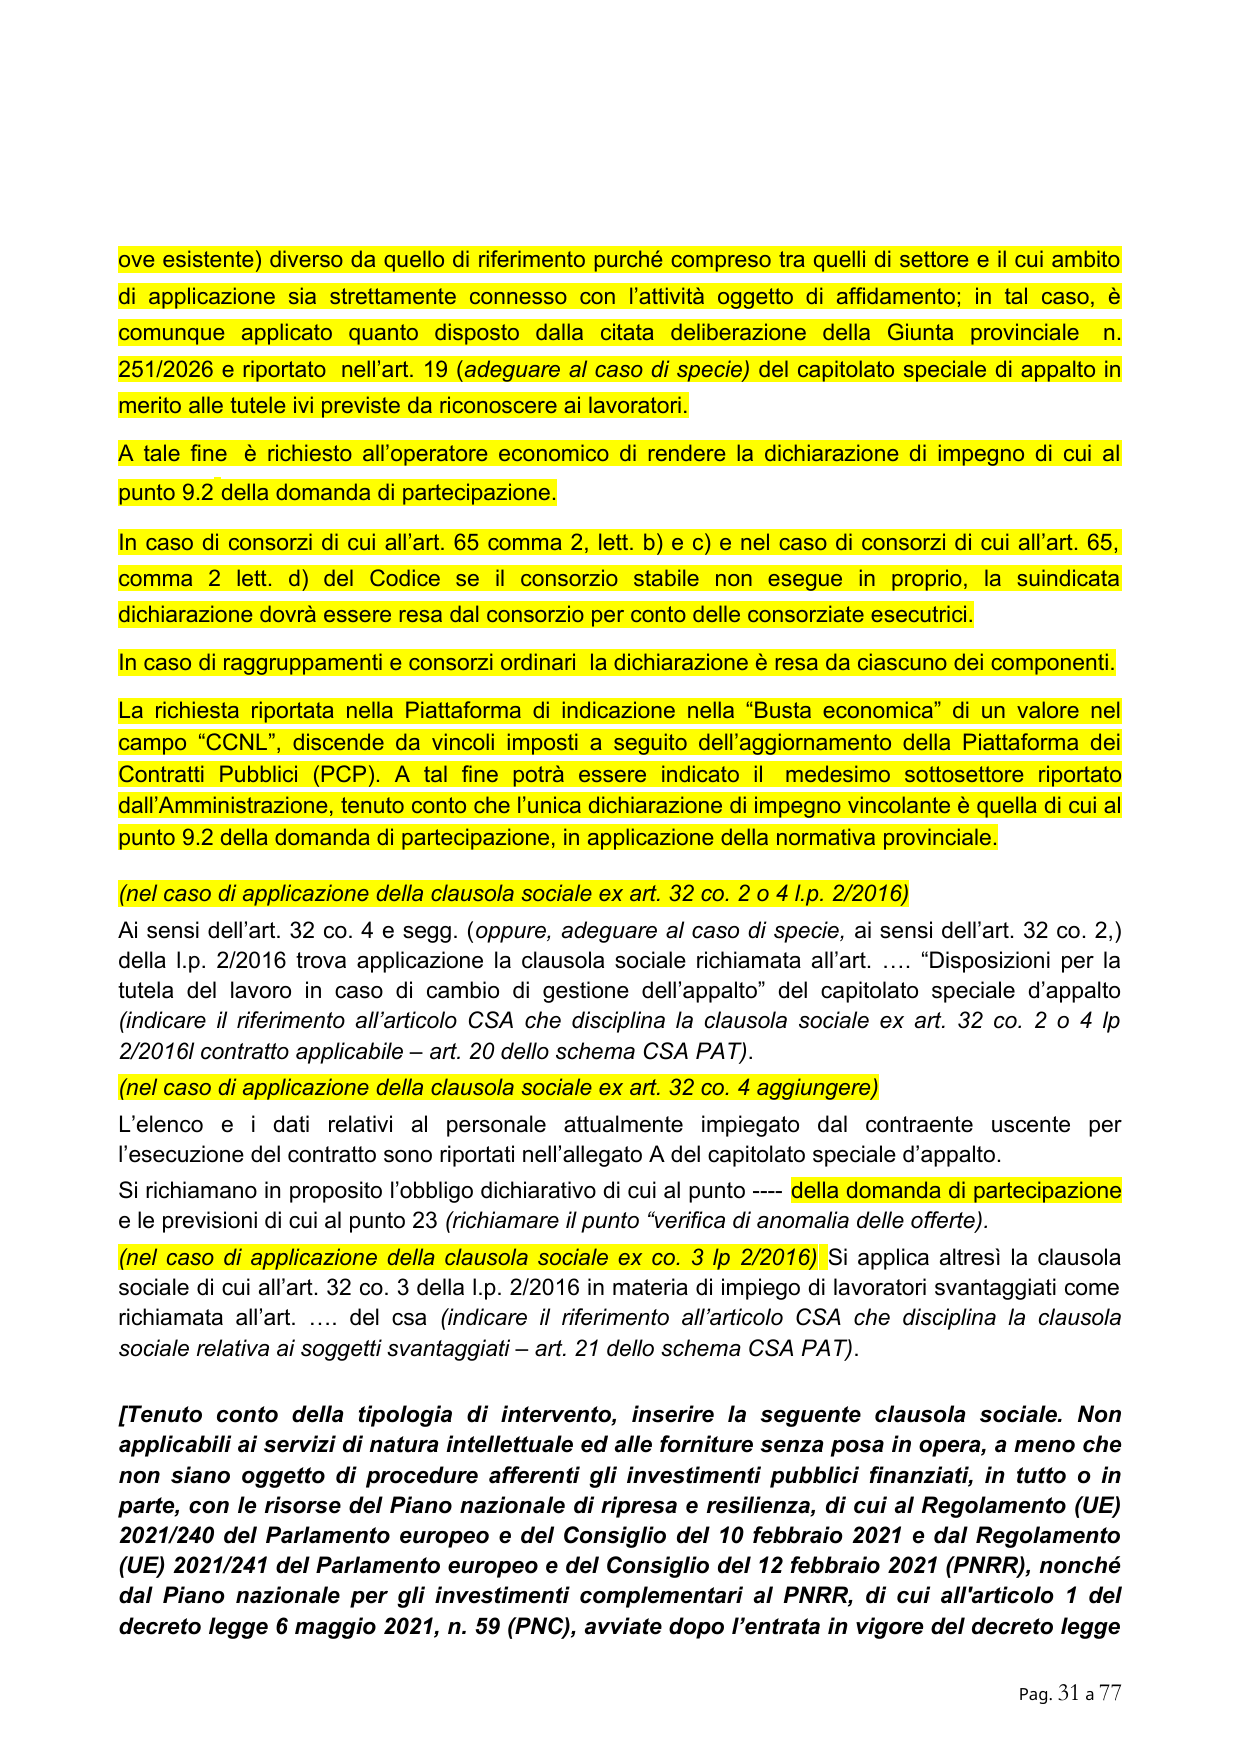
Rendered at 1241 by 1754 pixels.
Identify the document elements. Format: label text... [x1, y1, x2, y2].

text (nel caso di applicazione della clausola sociale ex art. 32 co. 2 o 4 l.p. 2/2016) [118, 880, 1122, 907]
text (nel caso di applicazione della clausola sociale ex co. 3 lp 2/2016) Si applica altresì la clausola sociale di cui all’art. 32 co. 3 della l.p. 2/2016 in materia di impiego di lavoratori svantaggiati come richiamata all’art. …. del csa (indicare il riferimento all’articolo CSA che disciplina la clausola sociale relativa ai soggetti svantaggiati – art. 21 dello schema CSA PAT). [118, 1244, 1122, 1361]
text L’elenco e i dati relativi al personale attualmente impiegato dal contraente uscente per l’esecuzione del contratto sono riportati nell’allegato A del capitolato speciale d’appalto. [118, 1111, 1122, 1167]
text Ai sensi dell’art. 32 co. 4 e segg. (oppure, adeguare al caso di specie, ai sensi dell’art. 32 co. 2,) della l.p. 2/2016 trova applicazione la clausola sociale richiamata all’art. …. “Disposizioni per la tutela del lavoro in caso di cambio di gestione dell’appalto” del capitolato speciale d’appalto (indicare il riferimento all’articolo CSA che disciplina la clausola sociale ex art. 32 co. 2 o 4 lp 2/2016l contratto applicabile – art. 20 dello schema CSA PAT). [118, 917, 1122, 1064]
text La richiesta riportata nella Piattaforma di indicazione nella “Busta economica” di un valore nel campo “CCNL”, discende da vincoli imposti a seguito dell’aggiornamento della Piattaforma dei Contratti Pubblici (PCP). A tal fine potrà essere indicato il medesimo sottosettore riportato dall’Amministrazione, tenuto conto che l’unica dichiarazione di impegno vincolante è quella di cui al punto 9.2 della domanda di partecipazione, in applicazione della normativa provinciale. [118, 697, 1122, 850]
text [Tenuto conto della tipologia di intervento, inserire la seguente clausola sociale. Non applicabili ai servizi di natura intellettuale ed alle forniture senza posa in opera, a meno che non siano oggetto di procedure afferenti gli investimenti pubblici finanziati, in tutto o in parte, con le risorse del Piano nazionale di ripresa e resilienza, di cui al Regolamento (UE) 2021/240 del Parlamento europeo e del Consiglio del 10 febbraio 2021 e dal Regolamento (UE) 2021/241 del Parlamento europeo e del Consiglio del 12 febbraio 2021 (PNRR), nonché dal Piano nazionale per gli investimenti complementari al PNRR, di cui all'articolo 1 del decreto legge 6 maggio 2021, n. 59 (PNC), avviate dopo l’entrata in vigore del decreto legge [118, 1401, 1122, 1639]
text ove esistente) diverso da quello di riferimento purché compreso tra quelli di settore e il cui ambito di applicazione sia strettamente connesso con l’attività oggetto di affidamento; in tal caso, è comunque applicato quanto disposto dalla citata deliberazione della Giunta provinciale n. 251/2026 e riportato nell’art. 19 (adeguare al caso di specie) del capitolato speciale di appalto in merito alle tutele ivi previste da riconoscere ai lavoratori. [118, 246, 1122, 418]
text (nel caso di applicazione della clausola sociale ex art. 32 co. 4 aggiungere) [118, 1074, 1122, 1100]
text In caso di consorzi di cui all’art. 65 comma 2, lett. b) e c) e nel caso di consorzi di cui all’art. 65, comma 2 lett. d) del Codice se il consorzio stabile non esegue in proprio, la suindicata dichiarazione dovrà essere resa dal consorzio per conto delle consorziate esecutrici. [118, 528, 1122, 628]
text In caso di raggruppamenti e consorzi ordinari la dichiarazione è resa da ciascuno dei componenti. [118, 649, 1122, 676]
text A tale fine è richiesto all’operatore economico di rendere la dichiarazione di impegno di cui al punto 9.2 della domanda di partecipazione. [118, 440, 1122, 506]
text Si richiamano in proposito l’obbligo dichiarativo di cui al punto ---- della domanda di partecipazione e le previsioni di cui al punto 23 (richiamare il punto “verifica di anomalia delle offerte). [118, 1177, 1122, 1234]
